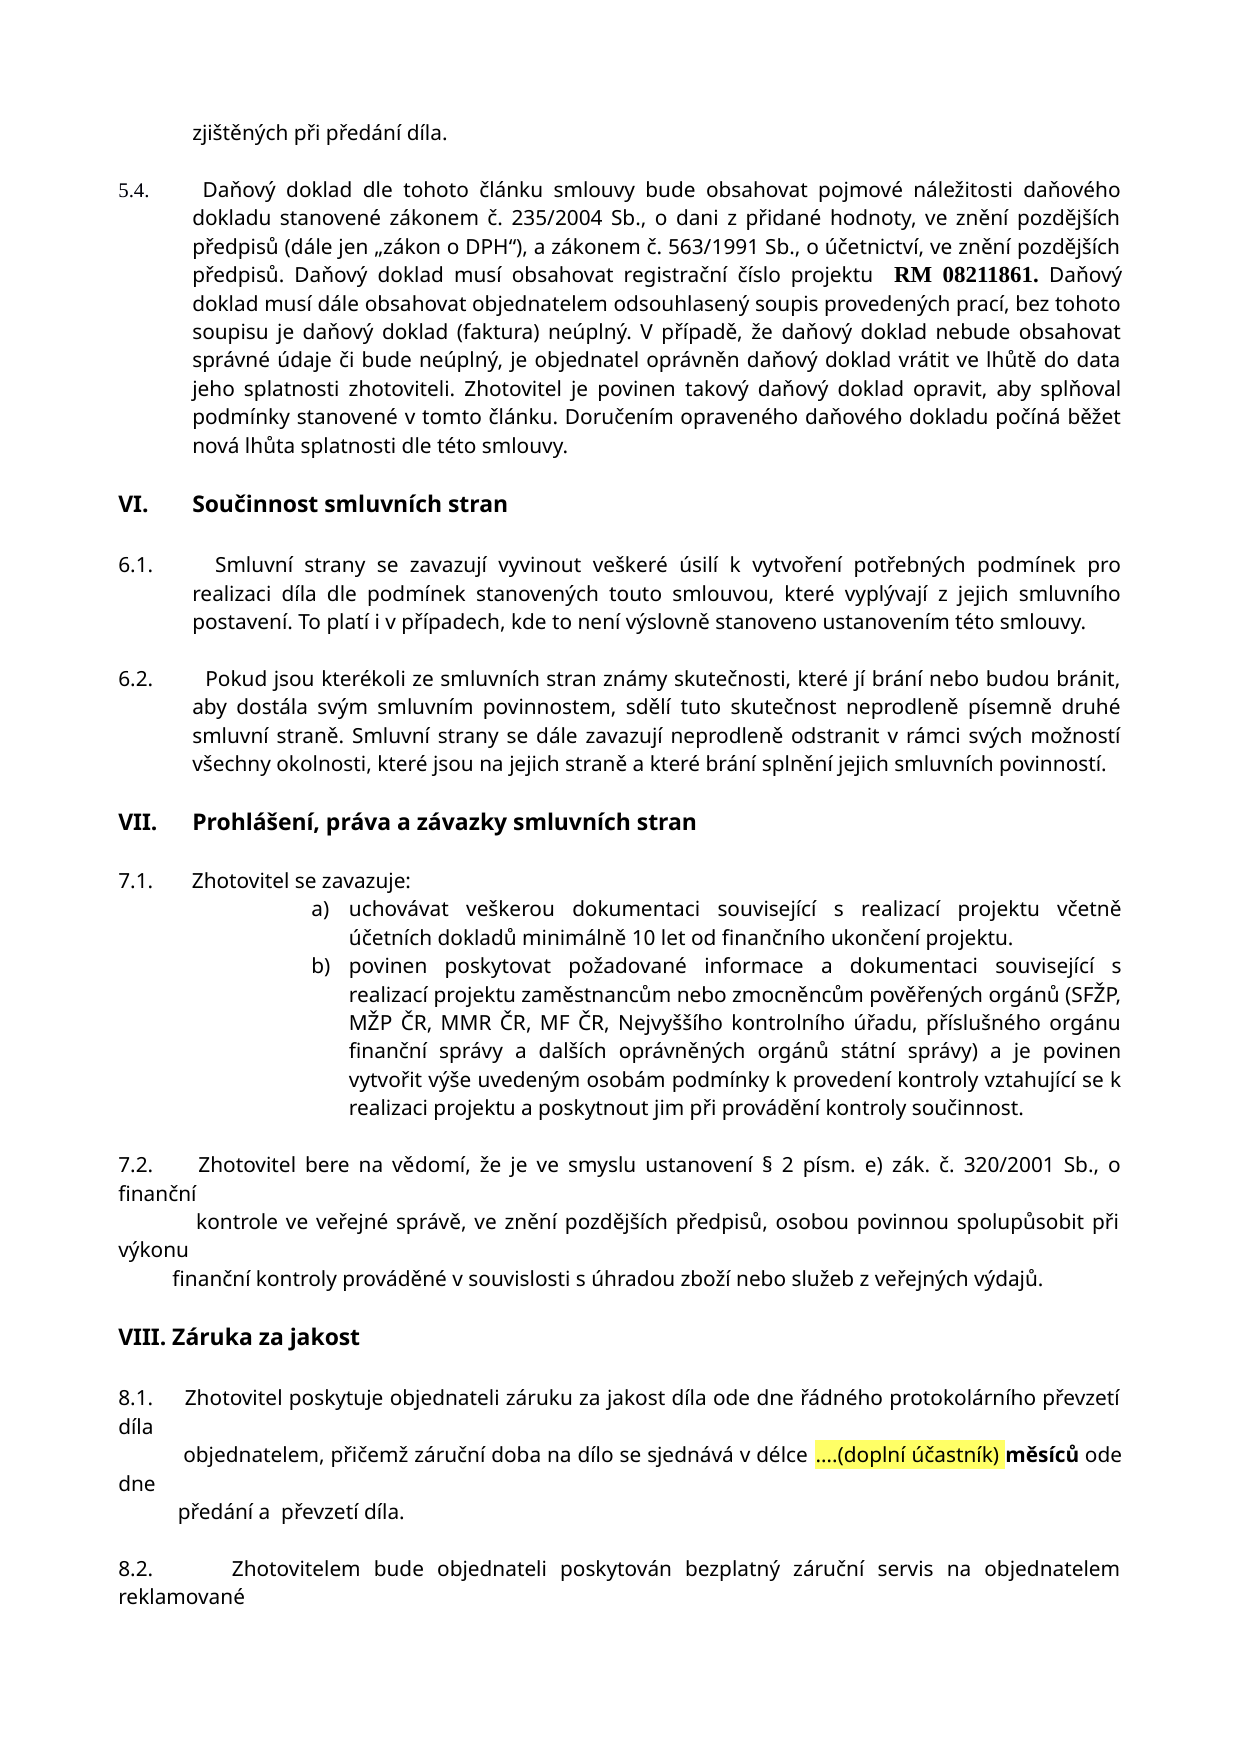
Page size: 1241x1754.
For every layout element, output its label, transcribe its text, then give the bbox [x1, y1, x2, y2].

text 8.2. Zhotovitelem bude objednateli poskytován bezplatný záruční servis na objednatelem reklamované [118, 1554, 1122, 1611]
list uchovávat veškerou dokumentaci související s realizací projektu včetně účetních dokladů minimálně 10 let od finančního ukončení projektu. [311, 894, 1122, 951]
text 7.2. Zhotovitel bere na vědomí, že je ve smyslu ustanovení § 2 písm. e) zák. č. 320/2001 Sb., o finanční [118, 1150, 1122, 1207]
text VIII. Záruka za jakost [118, 1321, 1122, 1352]
list Daňový doklad dle tohoto článku smlouvy bude obsahovat pojmové náležitosti daňového dokladu stanovené zákonem č. 235/2004 Sb., o dani z přidané hodnoty, ve znění pozdějších předpisů (dále jen „zákon o DPH“), a zákonem č. 563/1991 Sb., o účetnictví, ve znění pozdějších předpisů. Daňový doklad musí obsahovat registrační číslo projektu RM 08211861. Daňový doklad musí dále obsahovat objednatelem odsouhlasený soupis provedených prací, bez tohoto soupisu je daňový doklad (faktura) neúplný. V případě, že daňový doklad nebude obsahovat správné údaje či bude neúplný, je objednatel oprávněn daňový doklad vrátit ve lhůtě do data jeho splatnosti zhotoviteli. Zhotovitel je povinen takový daňový doklad opravit, aby splňoval podmínky stanovené v tomto článku. Doručením opraveného daňového dokladu počíná běžet nová lhůta splatnosti dle této smlouvy. [118, 175, 1122, 459]
text finanční kontroly prováděné v souvislosti s úhradou zboží nebo služeb z veřejných výdajů. [118, 1264, 1122, 1292]
text VI. Součinnost smluvních stran [118, 488, 1122, 519]
text předání a převzetí díla. [118, 1497, 1122, 1526]
text VII. Prohlášení, práva a závazky smluvních stran [118, 806, 1122, 837]
list Smluvní strany se zavazují vyvinout veškeré úsilí k vytvoření potřebných podmínek pro realizaci díla dle podmínek stanovených touto smlouvou, které vyplývají z jejich smluvního postavení. To platí i v případech, kde to není výslovně stanoveno ustanovením této smlouvy. [118, 550, 1122, 636]
list zjištěných při předání díla. [118, 118, 1122, 147]
list Zhotovitel se zavazuje: [118, 866, 1122, 894]
text 8.1. Zhotovitel poskytuje objednateli záruku za jakost díla ode dne řádného protokolárního převzetí díla [118, 1383, 1122, 1440]
text objednatelem, přičemž záruční doba na dílo se sjednává v délce ….(doplní účastník) měsíců ode dne [118, 1440, 1122, 1497]
list Pokud jsou kterékoli ze smluvních stran známy skutečnosti, které jí brání nebo budou bránit, aby dostála svým smluvním povinnostem, sdělí tuto skutečnost neprodleně písemně druhé smluvní straně. Smluvní strany se dále zavazují neprodleně odstranit v rámci svých možností všechny okolnosti, které jsou na jejich straně a které brání splnění jejich smluvních povinností. [118, 664, 1122, 778]
text kontrole ve veřejné správě, ve znění pozdějších předpisů, osobou povinnou spolupůsobit při výkonu [118, 1207, 1122, 1264]
list povinen poskytovat požadované informace a dokumentaci související s realizací projektu zaměstnancům nebo zmocněncům pověřených orgánů (SFŽP, MŽP ČR, MMR ČR, MF ČR, Nejvyššího kontrolního úřadu, příslušného orgánu finanční správy a dalších oprávněných orgánů státní správy) a je povinen vytvořit výše uvedeným osobám podmínky k provedení kontroly vztahující se k realizaci projektu a poskytnout jim při provádění kontroly součinnost. [311, 951, 1122, 1122]
